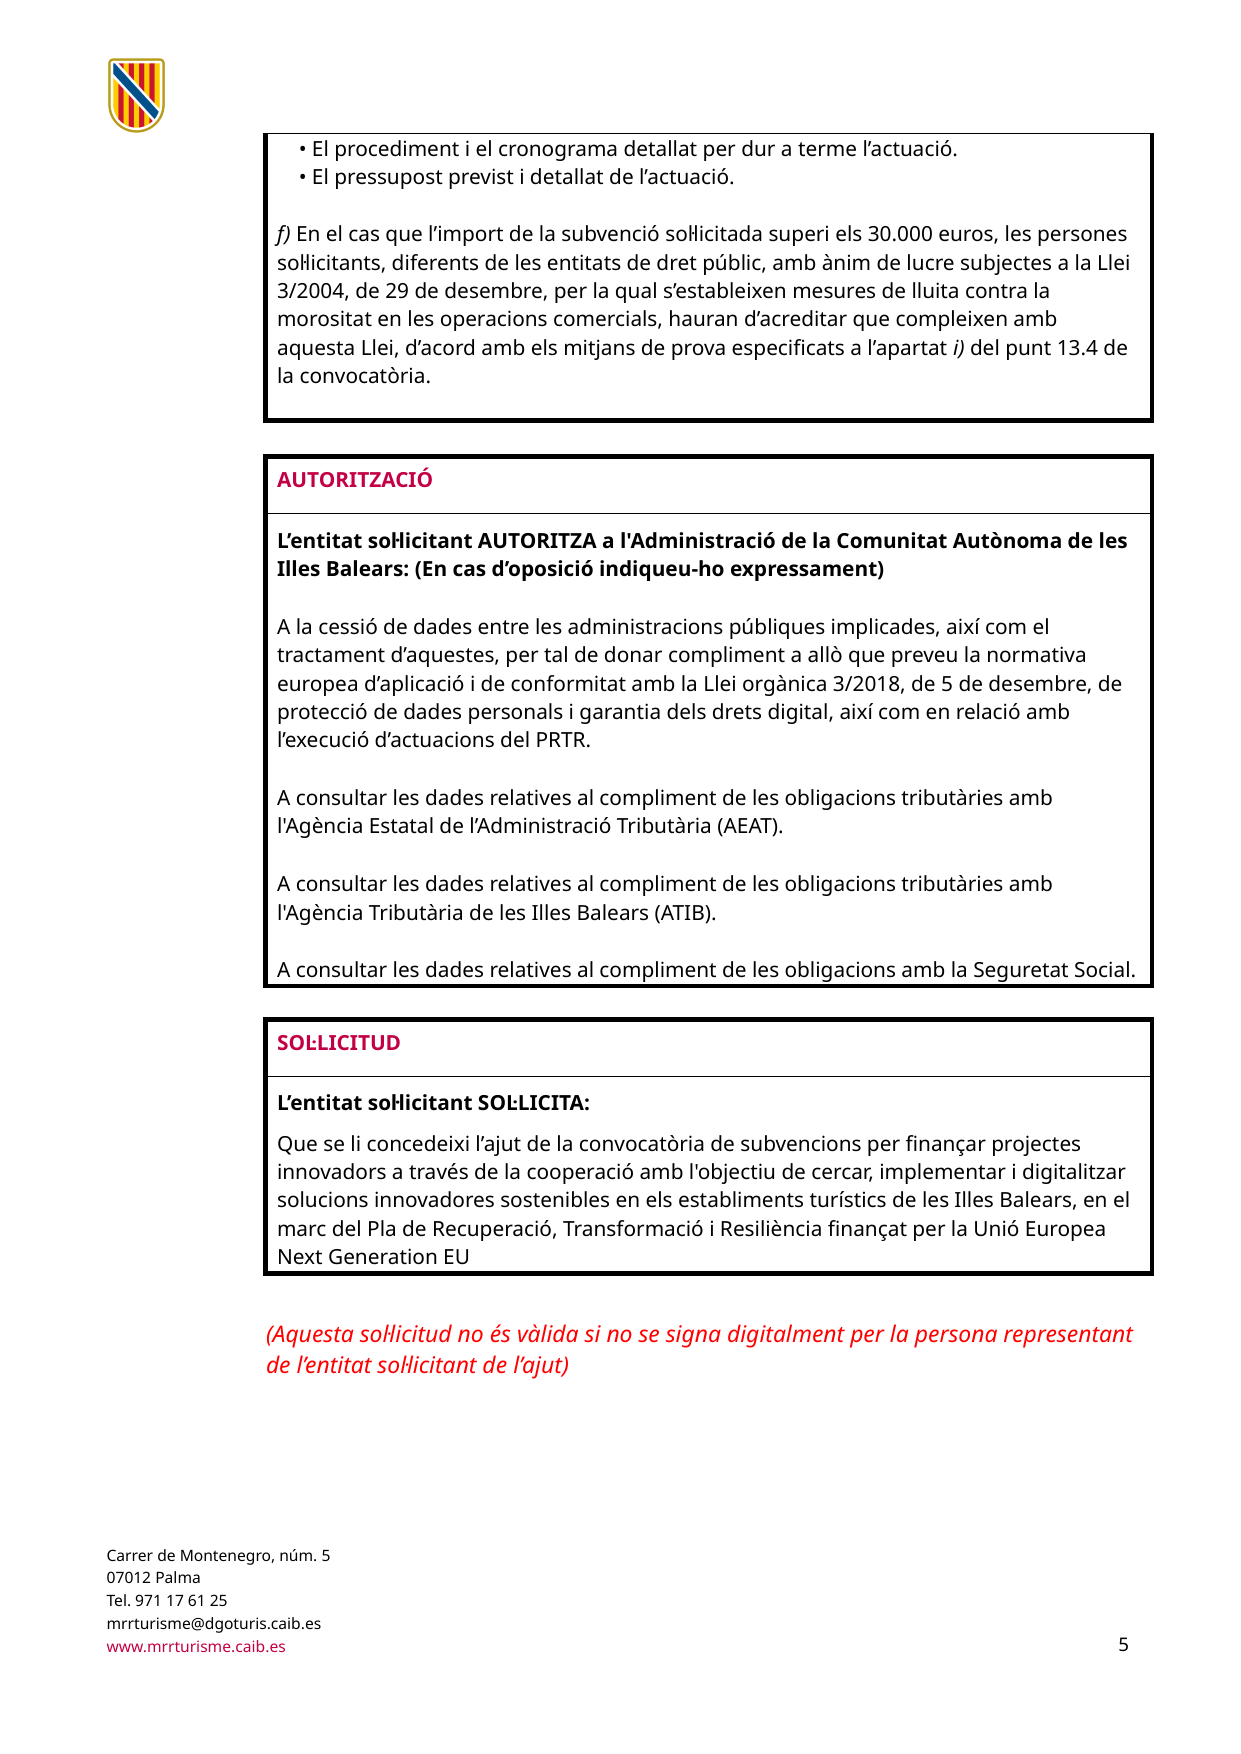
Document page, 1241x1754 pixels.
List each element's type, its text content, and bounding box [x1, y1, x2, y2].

table_header SOL·LICITUD [268, 1022, 1150, 1076]
table_cell L’entitat sol·licitant AUTORITZA a l'Administració de la Comunitat Autònoma de les Illes Balears: (En cas d’oposició indiqueu-ho expressament) A la cessió de dades entre les administracions públiques implicades, així com el tractament d’aquestes, per tal de donar compliment a allò que preveu la normativa europea d’aplicació i de conformitat amb la Llei orgànica 3/2018, de 5 de desembre, de protecció de dades personals i garantia dels drets digital, així com en relació amb l’execució d’actuacions del PRTR. A consultar les dades relatives al compliment de les obligacions tributàries amb l'Agència Estatal de l’Administració Tributària (AEAT). A consultar les dades relatives al compliment de les obligacions tributàries amb l'Agència Tributària de les Illes Balears (ATIB). A consultar les dades relatives al compliment de les obligacions amb la Seguretat Social. [268, 514, 1150, 984]
picture [90, 30, 183, 161]
table_cell L’entitat sol·licitant SOL·LICITA: Que se li concedeixi l’ajut de la convocatòria de subvencions per finançar projectes innovadors a través de la cooperació amb l'objectiu de cercar, implementar i digitalitzar solucions innovadores sostenibles en els establiments turístics de les Illes Balears, en el marc del Pla de Recuperació, Transformació i Resiliència finançat per la Unió Europea Next Generation EU [268, 1077, 1150, 1271]
table_cell • El procediment i el cronograma detallat per dur a terme l’actuació. • El pressupost previst i detallat de l’actuació. f) En el cas que l’import de la subvenció sol·licitada superi els 30.000 euros, les persones sol·licitants, diferents de les entitats de dret públic, amb ànim de lucre subjectes a la Llei 3/2004, de 29 de desembre, per la qual s’estableixen mesures de lluita contra la morositat en les operacions comercials, hauran d’acreditar que compleixen amb aquesta Llei, d’acord amb els mitjans de prova especificats a l’apartat i) del punt 13.4 de la convocatòria. [268, 134, 1150, 418]
table_header AUTORITZACIÓ [268, 459, 1150, 513]
text (Aquesta sol·licitud no és vàlida si no se signa digitalment per la persona representant de l’entitat sol·licitant de l’ajut) [266, 1318, 1152, 1381]
